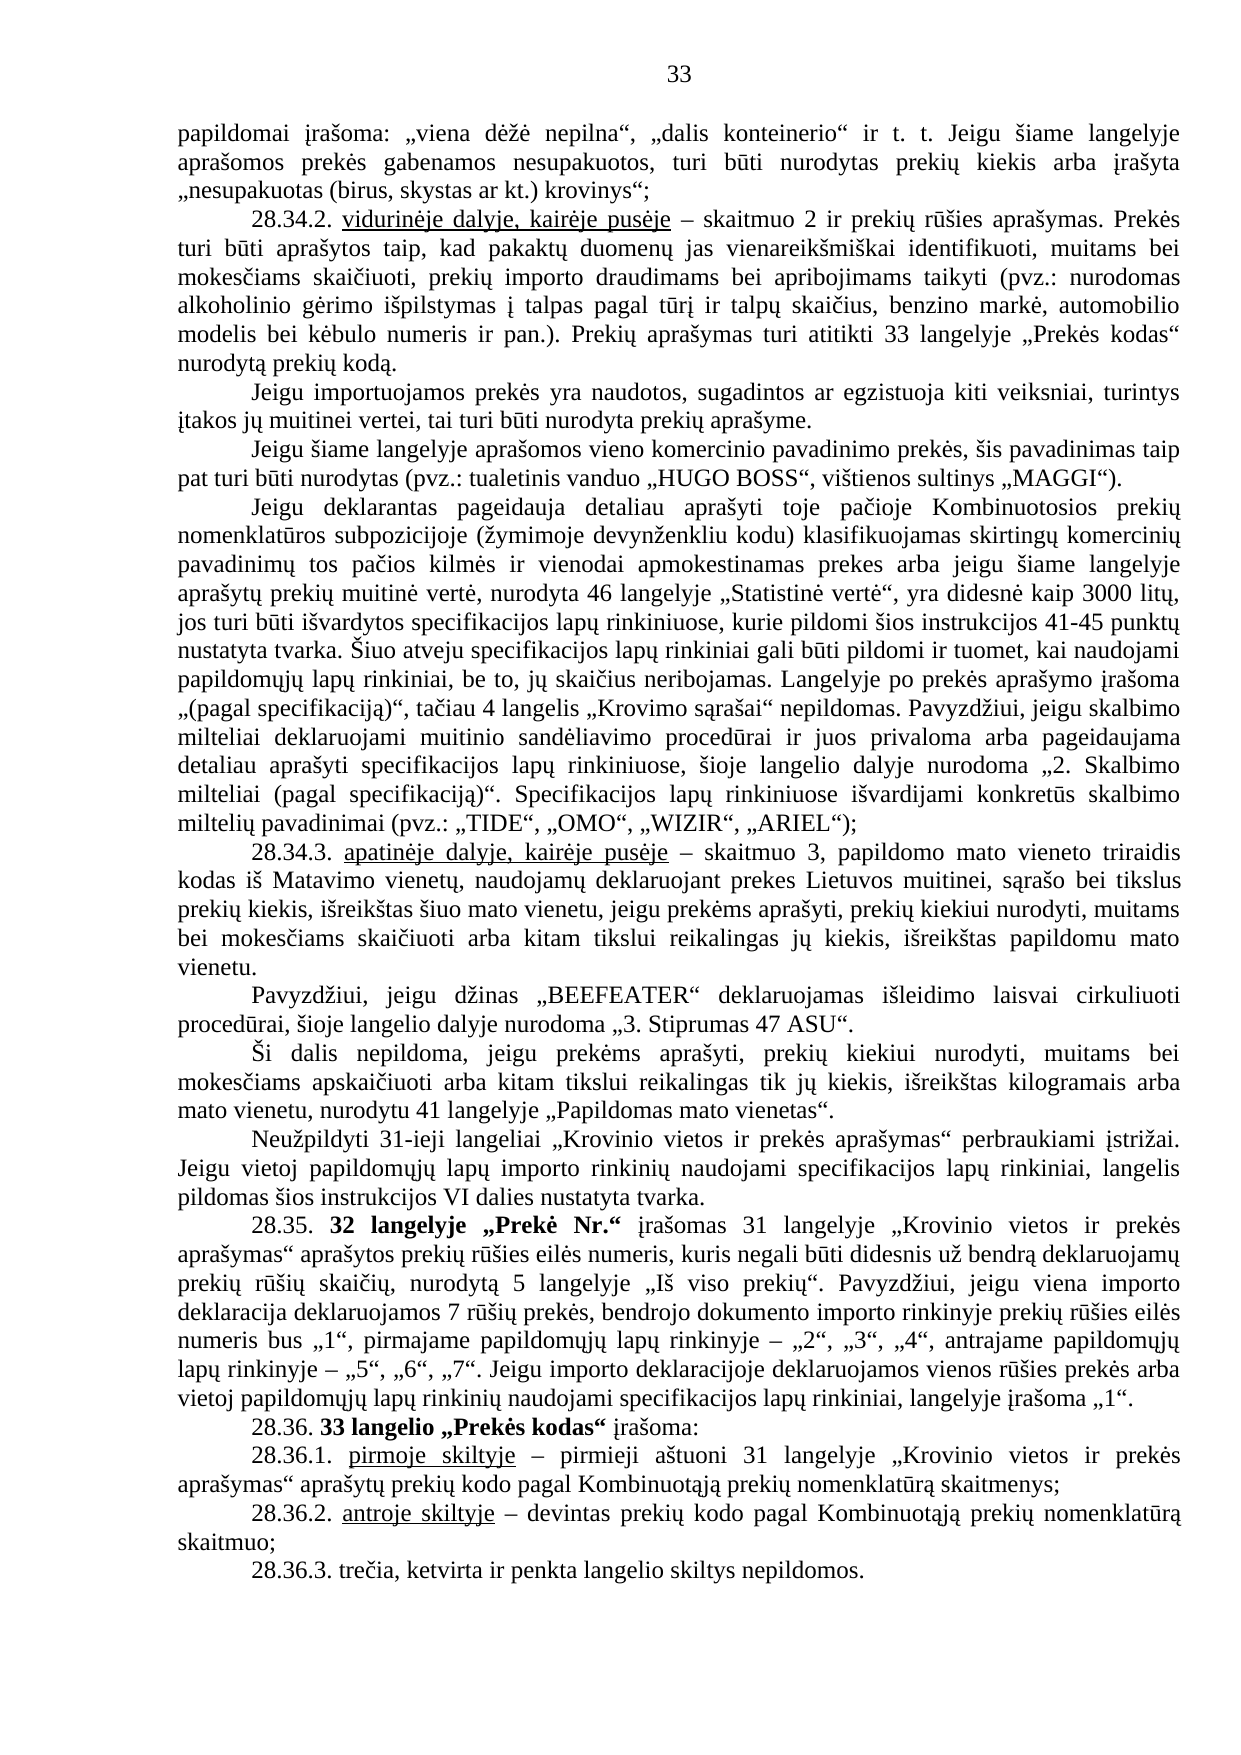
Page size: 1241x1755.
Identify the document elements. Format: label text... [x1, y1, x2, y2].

text Neužpildyti 31-ieji langeliai „Krovinio vietos ir prekės aprašymas“ perbraukiami įstrižai. Jeigu vietoj papildomųjų lapų importo rinkinių naudojami specifikacijos lapų rinkiniai, langelis pildomas šios instrukcijos VI dalies nustatyta tvarka. [177, 1124, 1181, 1211]
text Pavyzdžiui, jeigu džinas „BEEFEATER“ deklaruojamas išleidimo laisvai cirkuliuoti procedūrai, šioje langelio dalyje nurodoma „3. Stiprumas 47 ASU“. [177, 981, 1181, 1038]
text 28.36.2. antroje skiltyje – devintas prekių kodo pagal Kombinuotąją prekių nomenklatūrą skaitmuo; [177, 1498, 1181, 1556]
text papildomai įrašoma: „viena dėžė nepilna“, „dalis konteinerio“ ir t. t. Jeigu šiame langelyje aprašomos prekės gabenamos nesupakuotos, turi būti nurodytas prekių kiekis arba įrašyta „nesupakuotas (birus, skystas ar kt.) krovinys“; [177, 118, 1181, 204]
text 28.34.3. apatinėje dalyje, kairėje pusėje – skaitmuo 3, papildomo mato vieneto triraidis kodas iš Matavimo vienetų, naudojamų deklaruojant prekes Lietuvos muitinei, sąrašo bei tikslus prekių kiekis, išreikštas šiuo mato vienetu, jeigu prekėms aprašyti, prekių kiekiui nurodyti, muitams bei mokesčiams skaičiuoti arba kitam tikslui reikalingas jų kiekis, išreikštas papildomu mato vienetu. [177, 837, 1181, 981]
text 28.35. 32 langelyje „Prekė Nr.“ įrašomas 31 langelyje „Krovinio vietos ir prekės aprašymas“ aprašytos prekių rūšies eilės numeris, kuris negali būti didesnis už bendrą deklaruojamų prekių rūšių skaičių, nurodytą 5 langelyje „Iš viso prekių“. Pavyzdžiui, jeigu viena importo deklaracija deklaruojamos 7 rūšių prekės, bendrojo dokumento importo rinkinyje prekių rūšies eilės numeris bus „1“, pirmajame papildomųjų lapų rinkinyje – „2“, „3“, „4“, antrajame papildomųjų lapų rinkinyje – „5“, „6“, „7“. Jeigu importo deklaracijoje deklaruojamos vienos rūšies prekės arba vietoj papildomųjų lapų rinkinių naudojami specifikacijos lapų rinkiniai, langelyje įrašoma „1“. [177, 1211, 1181, 1412]
text 28.36.3. trečia, ketvirta ir penkta langelio skiltys nepildomos. [177, 1556, 1181, 1584]
text Jeigu deklarantas pageidauja detaliau aprašyti toje pačioje Kombinuotosios prekių nomenklatūros subpozicijoje (žymimoje devynženkliu kodu) klasifikuojamas skirtingų komercinių pavadinimų tos pačios kilmės ir vienodai apmokestinamas prekes arba jeigu šiame langelyje aprašytų prekių muitinė vertė, nurodyta 46 langelyje „Statistinė vertė“, yra didesnė kaip 3000 litų, jos turi būti išvardytos specifikacijos lapų rinkiniuose, kurie pildomi šios instrukcijos 41-45 punktų nustatyta tvarka. Šiuo atveju specifikacijos lapų rinkiniai gali būti pildomi ir tuomet, kai naudojami papildomųjų lapų rinkiniai, be to, jų skaičius neribojamas. Langelyje po prekės aprašymo įrašoma „(pagal specifikaciją)“, tačiau 4 langelis „Krovimo sąrašai“ nepildomas. Pavyzdžiui, jeigu skalbimo milteliai deklaruojami muitinio sandėliavimo procedūrai ir juos privaloma arba pageidaujama detaliau aprašyti specifikacijos lapų rinkiniuose, šioje langelio dalyje nurodoma „2. Skalbimo milteliai (pagal specifikaciją)“. Specifikacijos lapų rinkiniuose išvardijami konkretūs skalbimo miltelių pavadinimai (pvz.: „TIDE“, „OMO“, „WIZIR“, „ARIEL“); [177, 492, 1181, 837]
text Jeigu importuojamos prekės yra naudotos, sugadintos ar egzistuoja kiti veiksniai, turintys įtakos jų muitinei vertei, tai turi būti nurodyta prekių aprašyme. [177, 377, 1181, 434]
text 28.36. 33 langelio „Prekės kodas“ įrašoma: [177, 1412, 1181, 1441]
text Ši dalis nepildoma, jeigu prekėms aprašyti, prekių kiekiui nurodyti, muitams bei mokesčiams apskaičiuoti arba kitam tikslui reikalingas tik jų kiekis, išreikštas kilogramais arba mato vienetu, nurodytu 41 langelyje „Papildomas mato vienetas“. [177, 1038, 1181, 1124]
text 28.34.2. vidurinėje dalyje, kairėje pusėje – skaitmuo 2 ir prekių rūšies aprašymas. Prekės turi būti aprašytos taip, kad pakaktų duomenų jas vienareikšmiškai identifikuoti, muitams bei mokesčiams skaičiuoti, prekių importo draudimams bei apribojimams taikyti (pvz.: nurodomas alkoholinio gėrimo išpilstymas į talpas pagal tūrį ir talpų skaičius, benzino markė, automobilio modelis bei kėbulo numeris ir pan.). Prekių aprašymas turi atitikti 33 langelyje „Prekės kodas“ nurodytą prekių kodą. [177, 204, 1181, 377]
text 28.36.1. pirmoje skiltyje – pirmieji aštuoni 31 langelyje „Krovinio vietos ir prekės aprašymas“ aprašytų prekių kodo pagal Kombinuotąją prekių nomenklatūrą skaitmenys; [177, 1441, 1181, 1498]
text Jeigu šiame langelyje aprašomos vieno komercinio pavadinimo prekės, šis pavadinimas taip pat turi būti nurodytas (pvz.: tualetinis vanduo „HUGO BOSS“, vištienos sultinys „MAGGI“). [177, 434, 1181, 492]
